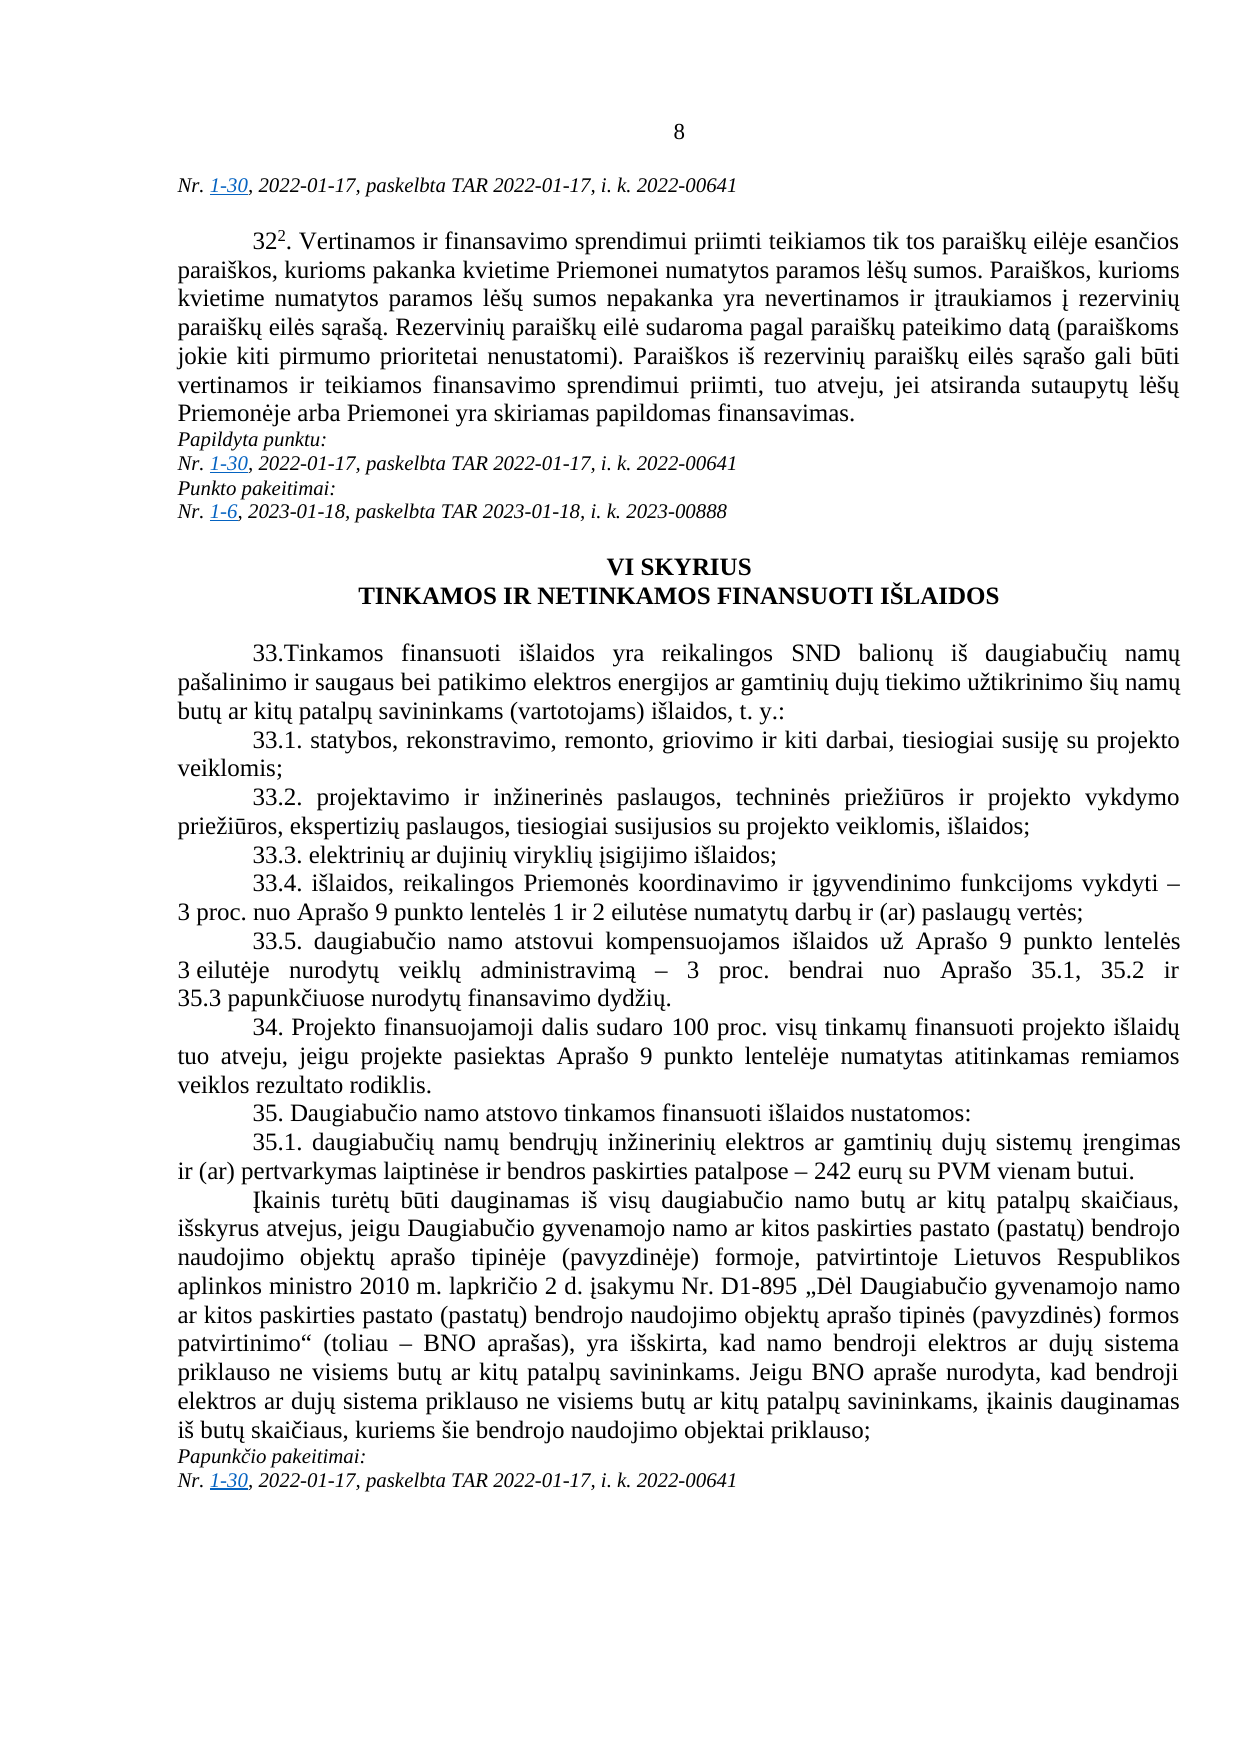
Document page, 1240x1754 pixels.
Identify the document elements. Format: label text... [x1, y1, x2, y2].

text 33.4. išlaidos, reikalingos Priemonės koordinavimo ir įgyvendinimo funkcijoms vykdyti – 3 proc. nuo Aprašo 9 punkto lentelės 1 ir 2 eilutėse numatytų darbų ir (ar) paslaugų vertės; [177, 868, 1181, 926]
text 33.1. statybos, rekonstravimo, remonto, griovimo ir kiti darbai, tiesiogiai susiję su projekto veiklomis; [177, 725, 1181, 782]
text 33.5. daugiabučio namo atstovui kompensuojamos išlaidos už Aprašo 9 punkto lentelės 3 eilutėje nurodytų veiklų administravimą – 3 proc. bendrai nuo Aprašo 35.1, 35.2 ir 35.3 papunkčiuose nurodytų finansavimo dydžių. [177, 926, 1181, 1012]
text 33.2. projektavimo ir inžinerinės paslaugos, techninės priežiūros ir projekto vykdymo priežiūros, ekspertizių paslaugos, tiesiogiai susijusios su projekto veiklomis, išlaidos; [177, 782, 1181, 840]
text 322. Vertinamos ir finansavimo sprendimui priimti teikiamos tik tos paraiškų eilėje esančios paraiškos, kurioms pakanka kvietime Priemonei numatytos paramos lėšų sumos. Paraiškos, kurioms kvietime numatytos paramos lėšų sumos nepakanka yra nevertinamos ir įtraukiamos į rezervinių paraiškų eilės sąrašą. Rezervinių paraiškų eilė sudaroma pagal paraiškų pateikimo datą (paraiškoms jokie kiti pirmumo prioritetai nenustatomi). Paraiškos iš rezervinių paraiškų eilės sąrašo gali būti vertinamos ir teikiamos finansavimo sprendimui priimti, tuo atveju, jei atsiranda sutaupytų lėšų Priemonėje arba Priemonei yra skiriamas papildomas finansavimas. [177, 226, 1181, 427]
text Punkto pakeitimai: [177, 475, 1181, 499]
text Įkainis turėtų būti dauginamas iš visų daugiabučio namo butų ar kitų patalpų skaičiaus, išskyrus atvejus, jeigu Daugiabučio gyvenamojo namo ar kitos paskirties pastato (pastatų) bendrojo naudojimo objektų aprašo tipinėje (pavyzdinėje) formoje, patvirtintoje Lietuvos Respublikos aplinkos ministro 2010 m. lapkričio 2 d. įsakymu Nr. D1-895 „Dėl Daugiabučio gyvenamojo namo ar kitos paskirties pastato (pastatų) bendrojo naudojimo objektų aprašo tipinės (pavyzdinės) formos patvirtinimo“ (toliau – BNO aprašas), yra išskirta, kad namo bendroji elektros ar dujų sistema priklauso ne visiems butų ar kitų patalpų savininkams. Jeigu BNO apraše nurodyta, kad bendroji elektros ar dujų sistema priklauso ne visiems butų ar kitų patalpų savininkams, įkainis dauginamas iš butų skaičiaus, kuriems šie bendrojo naudojimo objektai priklauso; [177, 1185, 1181, 1443]
text Nr. 1-30, 2022-01-17, paskelbta TAR 2022-01-17, i. k. 2022-00641 [177, 173, 1181, 197]
text Nr. 1-6, 2023-01-18, paskelbta TAR 2023-01-18, i. k. 2023-00888 [177, 499, 1181, 523]
text Nr. 1-30, 2022-01-17, paskelbta TAR 2022-01-17, i. k. 2022-00641 [177, 451, 1181, 475]
text 35. Daugiabučio namo atstovo tinkamos finansuoti išlaidos nustatomos: [177, 1098, 1181, 1127]
text 33.Tinkamos finansuoti išlaidos yra reikalingos SND balionų iš daugiabučių namų pašalinimo ir saugaus bei patikimo elektros energijos ar gamtinių dujų tiekimo užtikrinimo šių namų butų ar kitų patalpų savininkams (vartotojams) išlaidos, t. y.: [177, 638, 1181, 725]
text Papunkčio pakeitimai: [177, 1443, 1181, 1468]
text 35.1. daugiabučių namų bendrųjų inžinerinių elektros ar gamtinių dujų sistemų įrengimas ir (ar) pertvarkymas laiptinėse ir bendros paskirties patalpose – 242 eurų su PVM vienam butui. [177, 1127, 1181, 1185]
text 34. Projekto finansuojamoji dalis sudaro 100 proc. visų tinkamų finansuoti projekto išlaidų tuo atveju, jeigu projekte pasiektas Aprašo 9 punkto lentelėje numatytas atitinkamas remiamos veiklos rezultato rodiklis. [177, 1012, 1181, 1098]
text 33.3. elektrinių ar dujinių viryklių įsigijimo išlaidos; [177, 840, 1181, 868]
text Papildyta punktu: [177, 427, 1181, 451]
text Nr. 1-30, 2022-01-17, paskelbta TAR 2022-01-17, i. k. 2022-00641 [177, 1468, 1181, 1492]
text TINKAMOS IR NETINKAMOS FINANSUOTI IŠLAIDOS [177, 581, 1181, 610]
text VI SKYRIUS [177, 552, 1181, 581]
